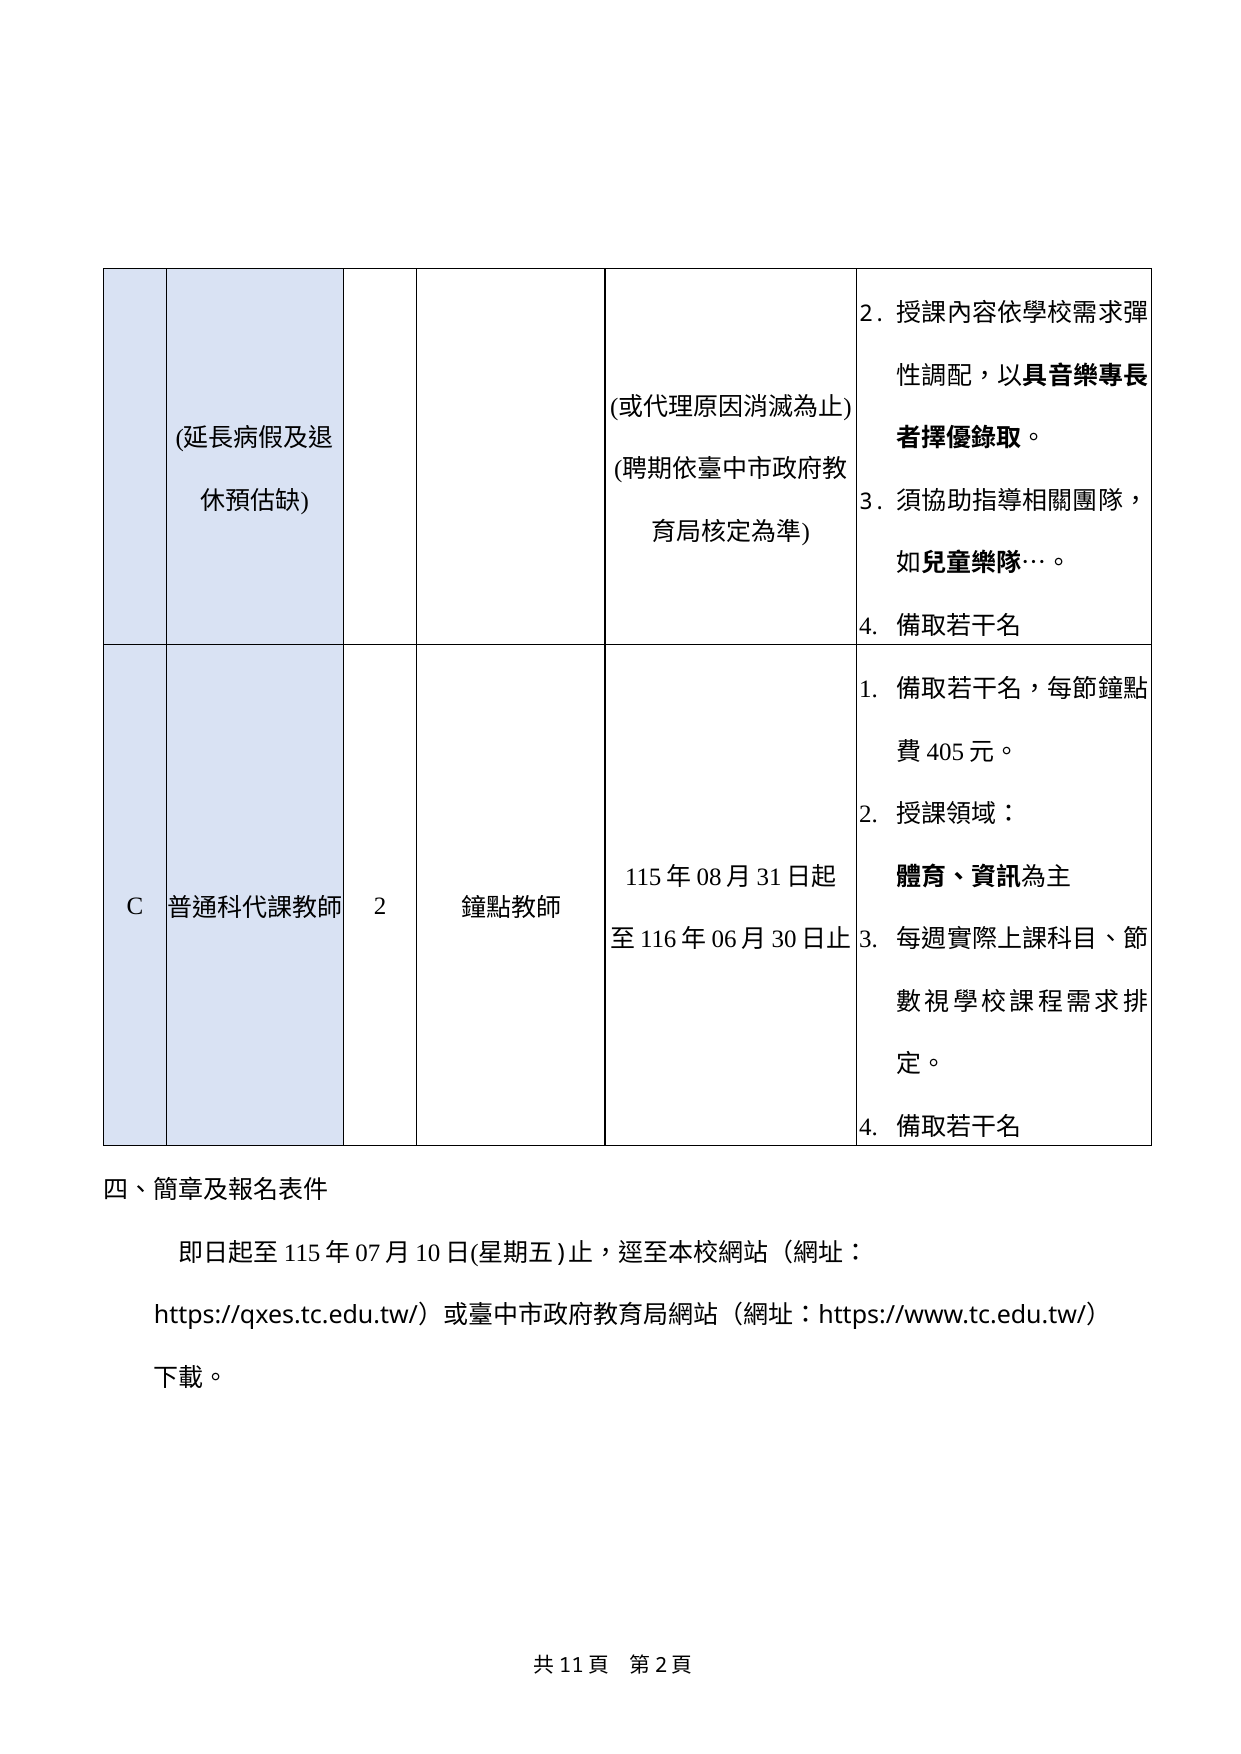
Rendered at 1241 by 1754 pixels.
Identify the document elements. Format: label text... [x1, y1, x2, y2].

table_cell (延長病假及退休預估缺) [167, 269, 343, 644]
table_cell [417, 269, 604, 644]
table_cell 2 [344, 645, 416, 1145]
table_cell [104, 269, 166, 644]
table_cell (或代理原因消滅為止) (聘期依臺中市政府教育局核定為準) [606, 269, 856, 644]
table_cell 授課領域： 藝術領域為主 授課內容依學校需求彈性調配，以具音樂專長者擇優錄取。 須協助指導相關團隊，如兒童樂隊…。 備取若干名 [857, 269, 1151, 644]
table_cell 普通科代課教師 [167, 645, 343, 1145]
table_cell C [104, 645, 166, 1145]
table_cell [344, 269, 416, 644]
table_cell 備取若干名，每節鐘點費405元。 授課領域： 體育、資訊為主 每週實際上課科目、節數視學校課程需求排定。 備取若干名 [857, 645, 1151, 1145]
text 四、簡章及報名表件 即日起至115年07月10日(星期五)止，逕至本校網站（網址：https://qxes.tc.edu.tw/）或臺中市政府教育局網站（網址：https://www.tc.edu.tw/）下載。 [103, 1146, 1122, 1396]
table_cell 115年08月31日起 至116年06月30日止 [606, 645, 856, 1145]
table_cell 鐘點教師 [417, 645, 604, 1145]
